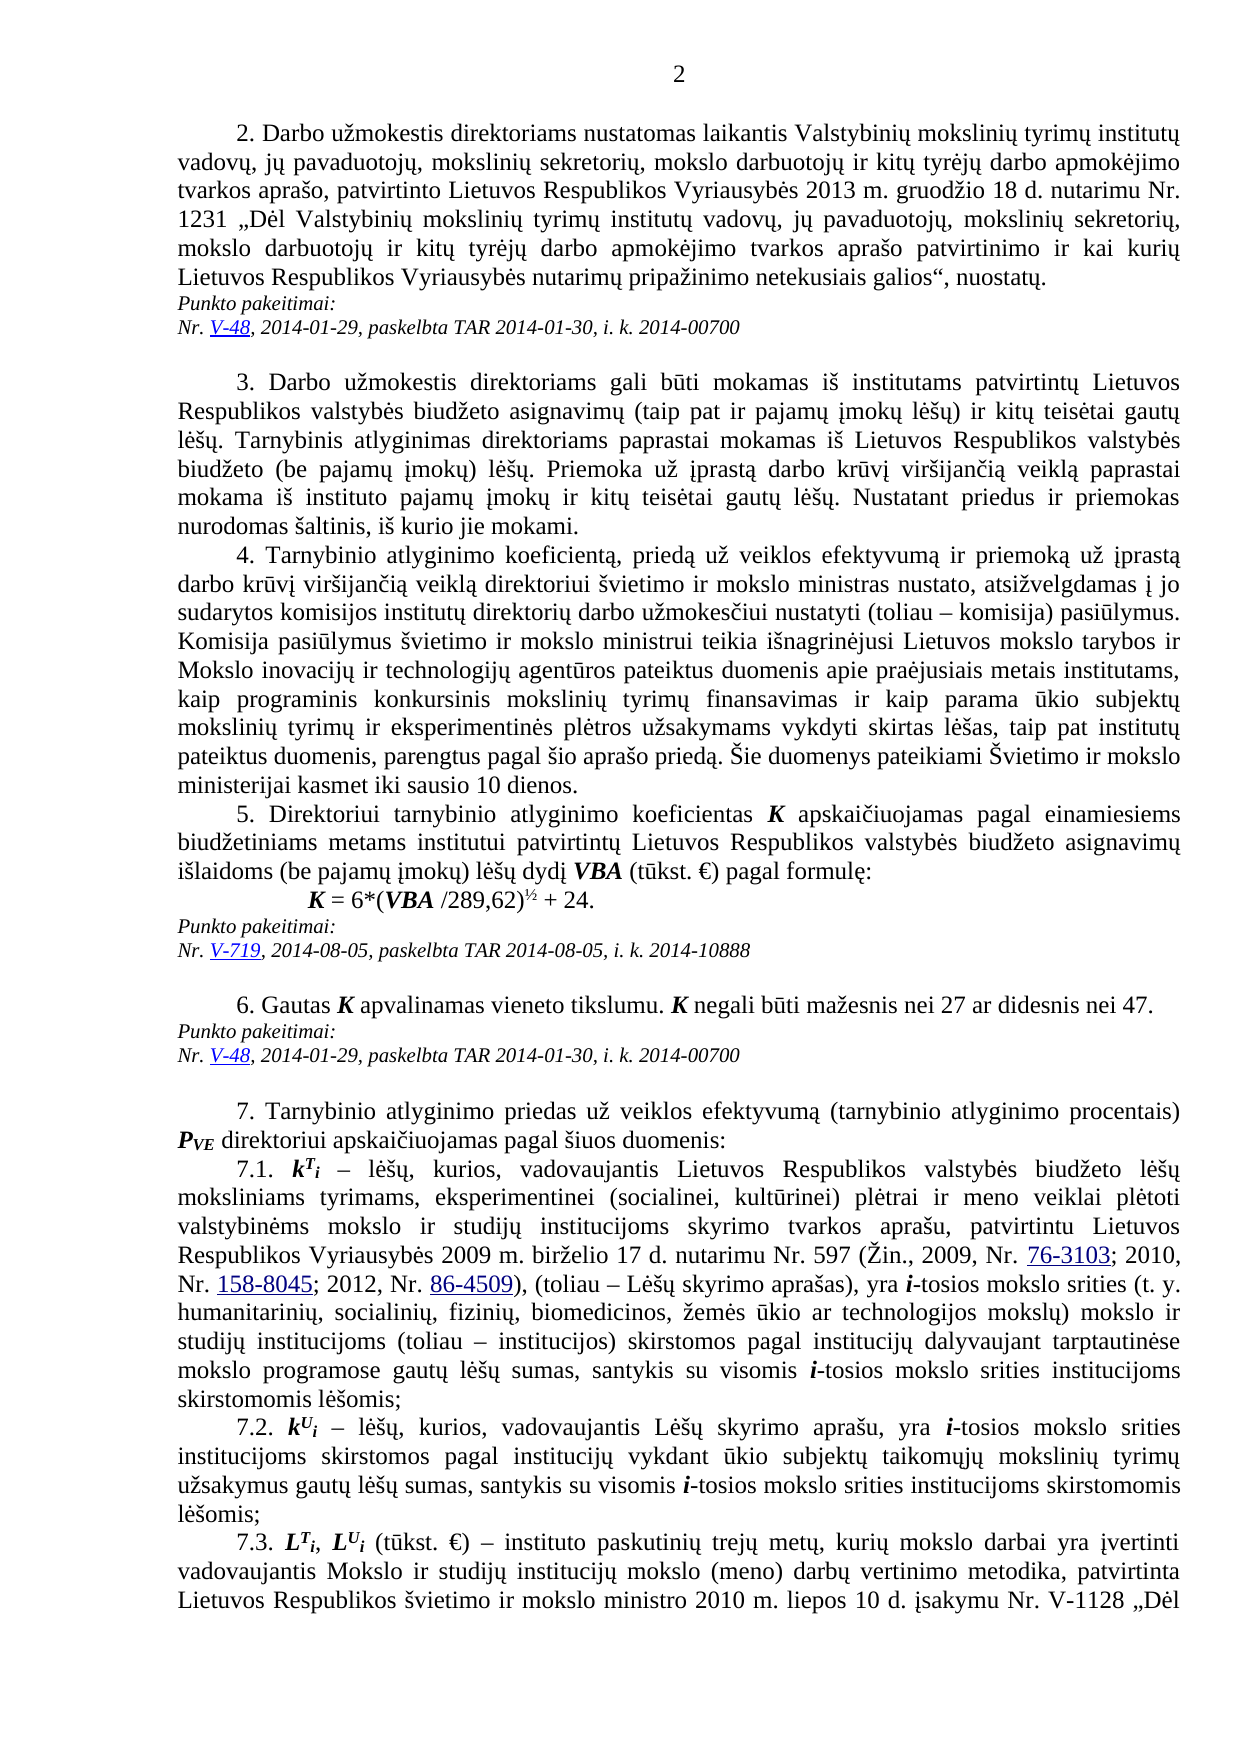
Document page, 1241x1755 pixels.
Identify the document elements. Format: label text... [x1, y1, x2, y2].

text 5. Direktoriui tarnybinio atlyginimo koeficientas K apskaičiuojamas pagal einamiesiems biudžetiniams metams institutui patvirtintų Lietuvos Respublikos valstybės biudžeto asignavimų išlaidoms (be pajamų įmokų) lėšų dydį VBA (tūkst. €) pagal formulę: [177, 799, 1181, 885]
text 2. Darbo užmokestis direktoriams nustatomas laikantis Valstybinių mokslinių tyrimų institutų vadovų, jų pavaduotojų, mokslinių sekretorių, mokslo darbuotojų ir kitų tyrėjų darbo apmokėjimo tvarkos aprašo, patvirtinto Lietuvos Respublikos Vyriausybės 2013 m. gruodžio 18 d. nutarimu Nr. 1231 „Dėl Valstybinių mokslinių tyrimų institutų vadovų, jų pavaduotojų, mokslinių sekretorių, mokslo darbuotojų ir kitų tyrėjų darbo apmokėjimo tvarkos aprašo patvirtinimo ir kai kurių Lietuvos Respublikos Vyriausybės nutarimų pripažinimo netekusiais galios“, nuostatų. [177, 118, 1181, 291]
text 7.1. kTi – lėšų, kurios, vadovaujantis Lietuvos Respublikos valstybės biudžeto lėšų moksliniams tyrimams, eksperimentinei (socialinei, kultūrinei) plėtrai ir meno veiklai plėtoti valstybinėms mokslo ir studijų institucijoms skyrimo tvarkos aprašu, patvirtintu Lietuvos Respublikos Vyriausybės 2009 m. birželio 17 d. nutarimu Nr. 597 (Žin., 2009, Nr. 76-3103; 2010, Nr. 158-8045; 2012, Nr. 86-4509), (toliau – Lėšų skyrimo aprašas), yra i-tosios mokslo srities (t. y. humanitarinių, socialinių, fizinių, biomedicinos, žemės ūkio ar technologijos mokslų) mokslo ir studijų institucijoms (toliau – institucijos) skirstomos pagal institucijų dalyvaujant tarptautinėse mokslo programose gautų lėšų sumas, santykis su visomis i-tosios mokslo srities institucijoms skirstomomis lėšomis; [177, 1154, 1181, 1412]
text Nr. V-48, 2014-01-29, paskelbta TAR 2014-01-30, i. k. 2014-00700 [177, 1043, 1181, 1067]
text Punkto pakeitimai: [177, 914, 1181, 938]
text Nr. V-719, 2014-08-05, paskelbta TAR 2014-08-05, i. k. 2014-10888 [177, 938, 1181, 962]
text 7.3. LTi, LUi (tūkst. €) – instituto paskutinių trejų metų, kurių mokslo darbai yra įvertinti vadovaujantis Mokslo ir studijų institucijų mokslo (meno) darbų vertinimo metodika, patvirtinta Lietuvos Respublikos švietimo ir mokslo ministro 2010 m. liepos 10 d. įsakymu Nr. V-1128 „Dėl [177, 1527, 1181, 1614]
text Nr. V-48, 2014-01-29, paskelbta TAR 2014-01-30, i. k. 2014-00700 [177, 315, 1181, 339]
text 4. Tarnybinio atlyginimo koeficientą, priedą už veiklos efektyvumą ir priemoką už įprastą darbo krūvį viršijančią veiklą direktoriui švietimo ir mokslo ministras nustato, atsižvelgdamas į jo sudarytos komisijos institutų direktorių darbo užmokesčiui nustatyti (toliau – komisija) pasiūlymus. Komisija pasiūlymus švietimo ir mokslo ministrui teikia išnagrinėjusi Lietuvos mokslo tarybos ir Mokslo inovacijų ir technologijų agentūros pateiktus duomenis apie praėjusiais metais institutams, kaip programinis konkursinis mokslinių tyrimų finansavimas ir kaip parama ūkio subjektų mokslinių tyrimų ir eksperimentinės plėtros užsakymams vykdyti skirtas lėšas, taip pat institutų pateiktus duomenis, parengtus pagal šio aprašo priedą. Šie duomenys pateikiami Švietimo ir mokslo ministerijai kasmet iki sausio 10 dienos. [177, 540, 1181, 799]
text 6. Gautas K apvalinamas vieneto tikslumu. K negali būti mažesnis nei 27 ar didesnis nei 47. [177, 991, 1181, 1019]
text 3. Darbo užmokestis direktoriams gali būti mokamas iš institutams patvirtintų Lietuvos Respublikos valstybės biudžeto asignavimų (taip pat ir pajamų įmokų lėšų) ir kitų teisėtai gautų lėšų. Tarnybinis atlyginimas direktoriams paprastai mokamas iš Lietuvos Respublikos valstybės biudžeto (be pajamų įmokų) lėšų. Priemoka už įprastą darbo krūvį viršijančią veiklą paprastai mokama iš instituto pajamų įmokų ir kitų teisėtai gautų lėšų. Nustatant priedus ir priemokas nurodomas šaltinis, iš kurio jie mokami. [177, 367, 1181, 540]
text Punkto pakeitimai: [177, 1019, 1181, 1043]
text K = 6*(VBA /289,62)½ + 24. [177, 885, 1181, 914]
text 7.2. kUi – lėšų, kurios, vadovaujantis Lėšų skyrimo aprašu, yra i-tosios mokslo srities institucijoms skirstomos pagal institucijų vykdant ūkio subjektų taikomųjų mokslinių tyrimų užsakymus gautų lėšų sumas, santykis su visomis i-tosios mokslo srities institucijoms skirstomomis lėšomis; [177, 1412, 1181, 1527]
text Punkto pakeitimai: [177, 291, 1181, 315]
text 7. Tarnybinio atlyginimo priedas už veiklos efektyvumą (tarnybinio atlyginimo procentais) PVE direktoriui apskaičiuojamas pagal šiuos duomenis: [177, 1096, 1181, 1154]
